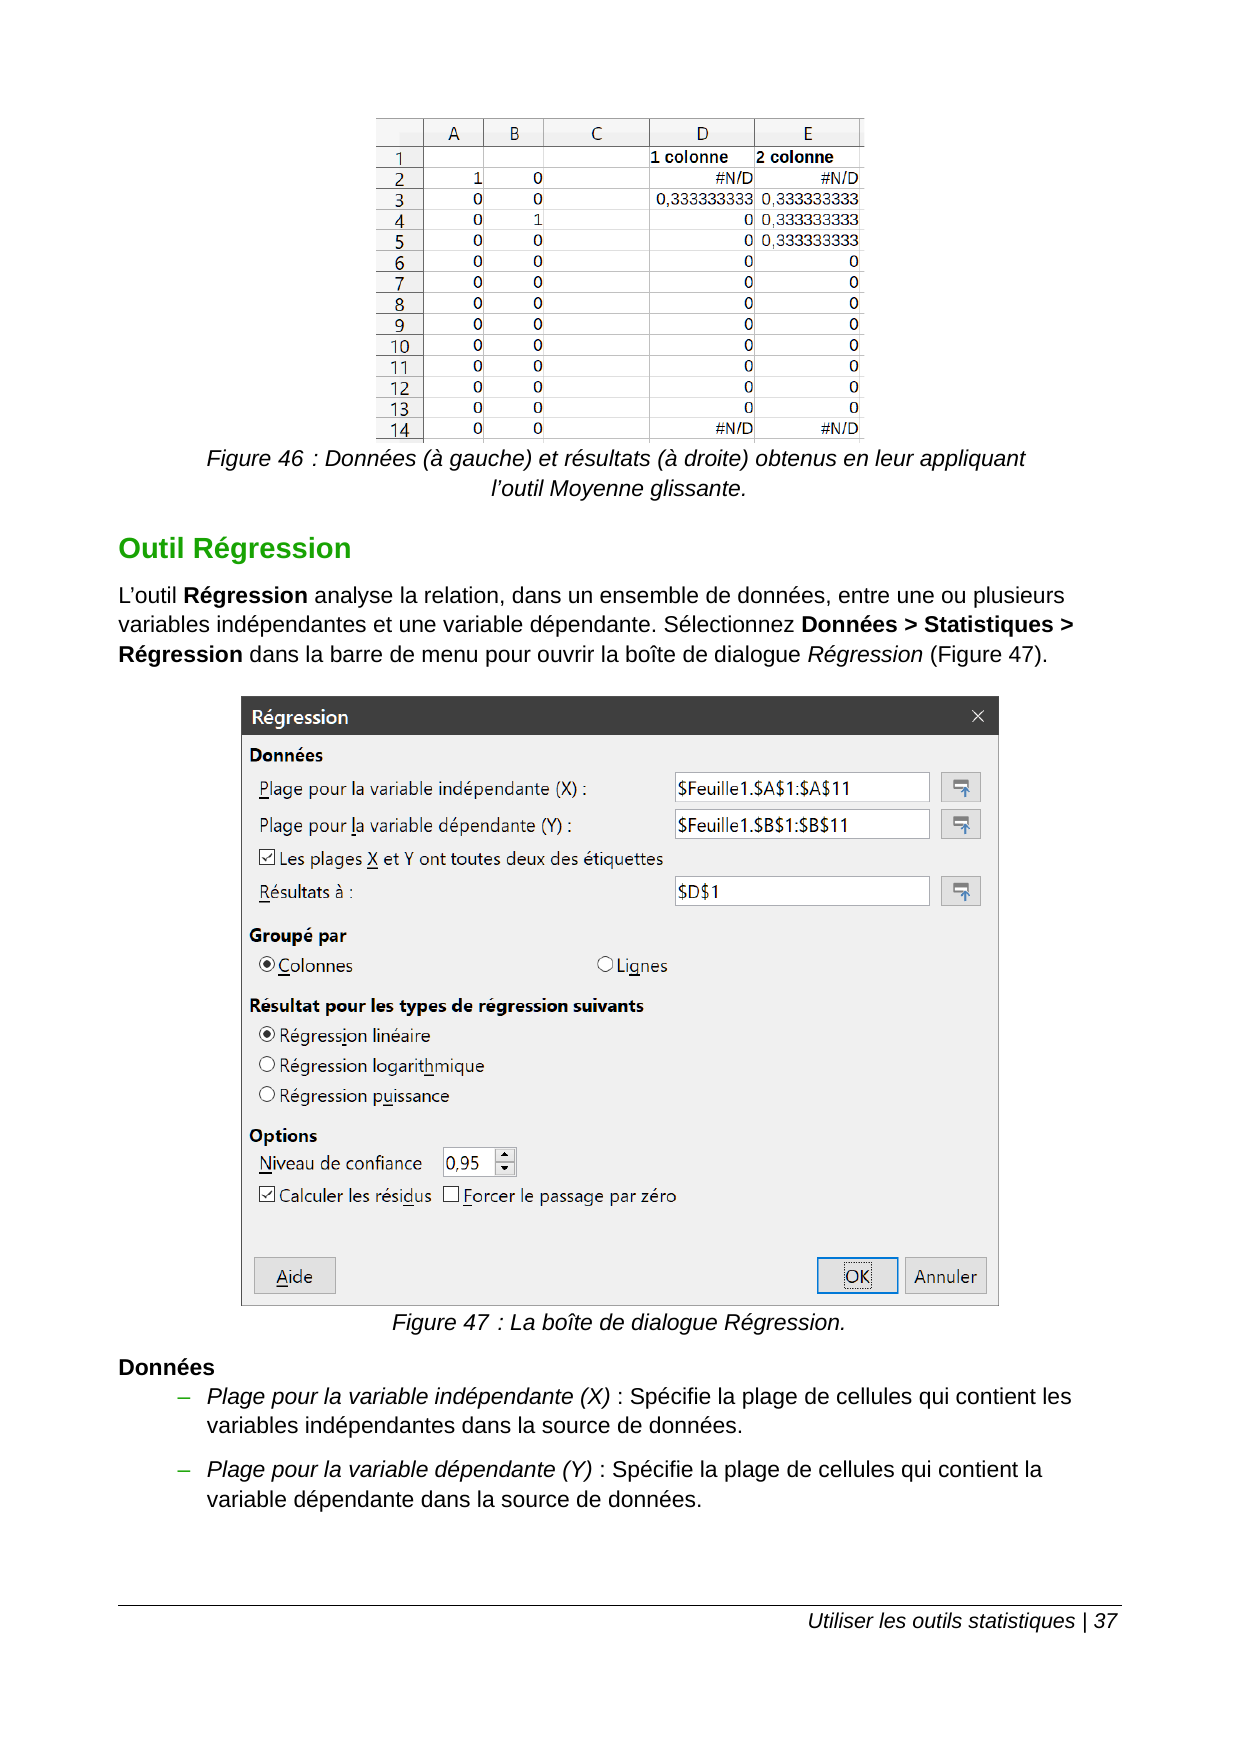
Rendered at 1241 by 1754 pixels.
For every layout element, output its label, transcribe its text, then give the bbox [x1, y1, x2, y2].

subtitle Données [118, 1350, 1122, 1380]
text L’outil Régression analyse la relation, dans un ensemble de données, entre une ou plusieurs variables indépendantes et une variable dépendante. Sélectionnez Données > Statistiques > Régression dans la barre de menu pour ouvrir la boîte de dialogue Régression (Figure 47). [118, 579, 1122, 667]
picture [241, 696, 999, 1306]
list Plage pour la variable dépendante (Y) : Spécifie la plage de cellules qui contient la variable dépendante dans la source de données. [177, 1453, 1122, 1512]
picture [376, 118, 865, 443]
list Plage pour la variable indépendante (X) : Spécifie la plage de cellules qui contient les variables indépendantes dans la source de données. [177, 1380, 1122, 1439]
text Figure 47 : La boîte de dialogue Régression. [118, 1306, 1122, 1336]
text Figure 46 : Données (à gauche) et résultats (à droite) obtenus en leur appliquant l’outil Moyenne glissante. [118, 442, 1122, 501]
subtitle Outil Régression [118, 531, 1122, 564]
